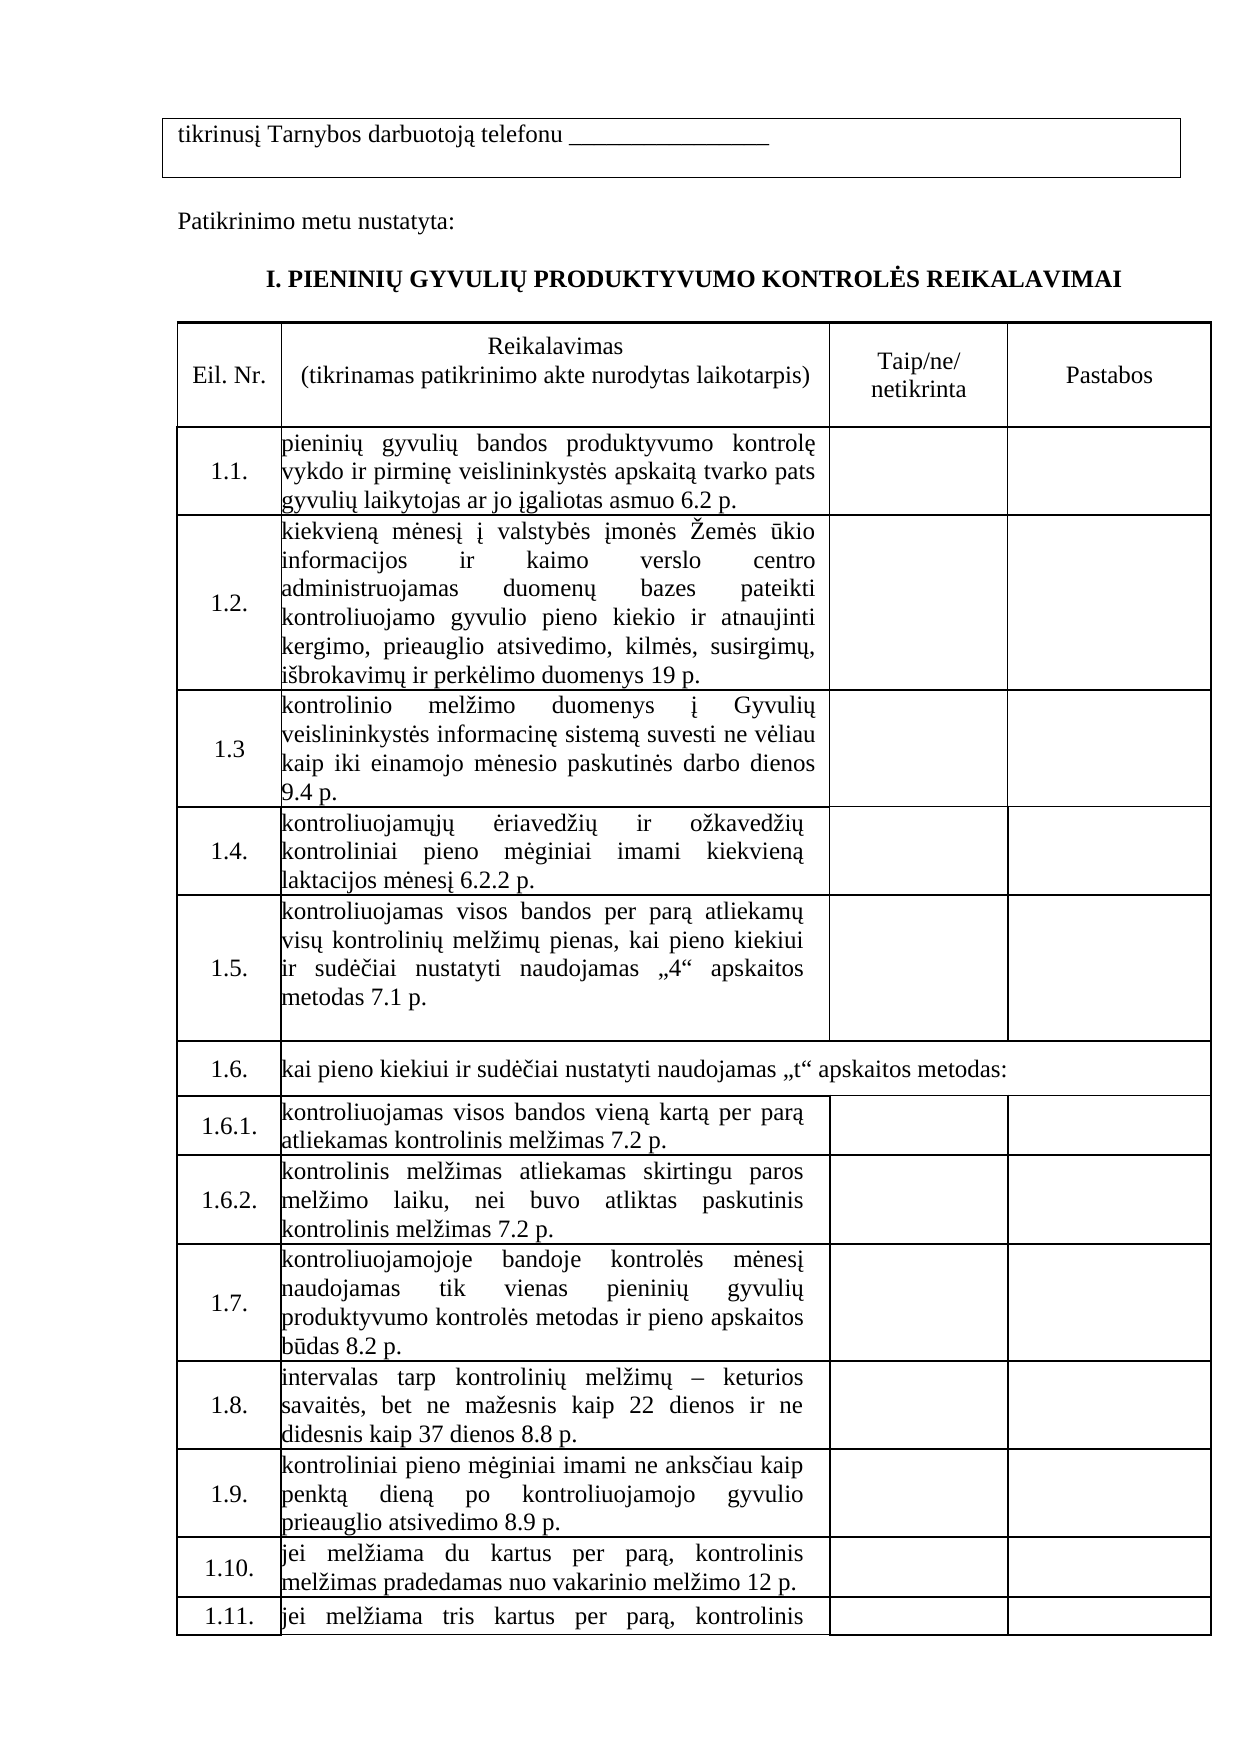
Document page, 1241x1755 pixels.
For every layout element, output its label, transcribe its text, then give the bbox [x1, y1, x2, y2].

table_cell 1.6.1. [178, 1097, 280, 1154]
table_cell kai pieno kiekiui ir sudėčiai nustatyti naudojamas „t“ apskaitos metodas: [282, 1042, 1210, 1094]
table_cell [830, 428, 1007, 514]
table_header I. PIENINIŲ GYVULIŲ PRODUKTYVUMO KONTROLĖS REIKALAVIMAI [177, 235, 1211, 321]
table_cell kontroliuojamojoje bandoje kontrolės mėnesį naudojamas tik vienas pieninių gyvulių produktyvumo kontrolės metodas ir pieno apskaitos būdas 8.2 p. [282, 1245, 829, 1359]
table_cell [1009, 1156, 1210, 1242]
table_cell [1009, 1598, 1210, 1634]
table_cell [1009, 1450, 1210, 1536]
table_cell Eil. Nr. [178, 324, 281, 426]
table_cell 1.6.2. [178, 1156, 280, 1242]
table_cell [831, 1598, 1007, 1634]
table_cell kontrolinis melžimas atliekamas skirtingu paros melžimo laiku, nei buvo atliktas paskutinis kontrolinis melžimas 7.2 p. [282, 1156, 829, 1242]
table_cell [1009, 1096, 1210, 1154]
table_cell [831, 1245, 1007, 1359]
table_cell kontrolinio melžimo duomenys į Gyvulių veislininkystės informacinę sistemą suvesti ne vėliau kaip iki einamojo mėnesio paskutinės darbo dienos 9.4 p. [282, 691, 829, 806]
table_cell [830, 516, 1007, 688]
table_cell 1.7. [178, 1245, 280, 1359]
table_cell 1.5. [178, 896, 280, 1040]
table_cell 1.11. [178, 1598, 280, 1634]
table_cell Reikalavimas (tikrinamas patikrinimo akte nurodytas laikotarpis) [282, 324, 829, 426]
table_cell [830, 691, 1007, 806]
table_cell jei melžiama du kartus per parą, kontrolinis melžimas pradedamas nuo vakarinio melžimo 12 p. [282, 1538, 829, 1596]
table_cell Taip/ne/ netikrinta [830, 324, 1007, 426]
table_cell [830, 896, 1007, 1040]
table_cell kiekvieną mėnesį į valstybės įmonės Žemės ūkio informacijos ir kaimo verslo centro administruojamas duomenų bazes pateikti kontroliuojamo gyvulio pieno kiekio ir atnaujinti kergimo, prieauglio atsivedimo, kilmės, susirgimų, išbrokavimų ir perkėlimo duomenys 19 p. [282, 516, 829, 688]
table_cell 1.1. [178, 428, 281, 514]
table_cell [831, 1362, 1007, 1448]
table_cell [1008, 516, 1210, 688]
table_cell [1009, 1245, 1210, 1359]
table_cell 1.10. [178, 1538, 280, 1596]
table_cell [1009, 1538, 1210, 1596]
table_cell 1.9. [178, 1450, 280, 1536]
table_cell [1009, 896, 1210, 1040]
table_cell [1008, 428, 1210, 514]
table_cell pieninių gyvulių bandos produktyvumo kontrolę vykdo ir pirminę veislininkystės apskaitą tvarko pats gyvulių laikytojas ar jo įgaliotas asmuo 6.2 p. [282, 428, 829, 514]
table_cell [1009, 807, 1210, 894]
table_cell kontroliniai pieno mėginiai imami ne anksčiau kaip penktą dieną po kontroliuojamojo gyvulio prieauglio atsivedimo 8.9 p. [282, 1450, 829, 1536]
table_cell [1008, 691, 1210, 806]
table_cell [1009, 1362, 1210, 1448]
table_cell kontroliuojamas visos bandos per parą atliekamų visų kontrolinių melžimų pienas, kai pieno kiekiui ir sudėčiai nustatyti naudojamas „4“ apskaitos metodas 7.1 p. [282, 896, 829, 1040]
table_cell intervalas tarp kontrolinių melžimų – keturios savaitės, bet ne mažesnis kaip 22 dienos ir ne didesnis kaip 37 dienos 8.8 p. [282, 1362, 829, 1448]
table_cell [831, 1450, 1007, 1536]
table_cell 1.4. [178, 808, 280, 894]
table_cell [831, 1156, 1007, 1242]
table_cell 1.8. [178, 1362, 280, 1448]
table_header tikrinusį Tarnybos darbuotoją telefonu ________________ [163, 119, 1180, 177]
table_cell kontroliuojamųjų ėriavedžių ir ožkavedžių kontroliniai pieno mėginiai imami kiekvieną laktacijos mėnesį 6.2.2 p. [282, 808, 829, 894]
text Patikrinimo metu nustatyta: [177, 206, 1122, 235]
table_cell kontroliuojamas visos bandos vieną kartą per parą atliekamas kontrolinis melžimas 7.2 p. [282, 1097, 829, 1154]
table_cell [831, 1538, 1007, 1596]
table_cell jei melžiama tris kartus per parą, kontrolinis [282, 1598, 829, 1634]
table_cell 1.2. [178, 516, 281, 688]
table_cell Pastabos [1008, 324, 1210, 426]
table_cell 1.6. [178, 1042, 280, 1094]
table_cell [831, 1096, 1007, 1154]
table_cell [830, 807, 1007, 894]
table_cell 1.3 [178, 691, 281, 806]
